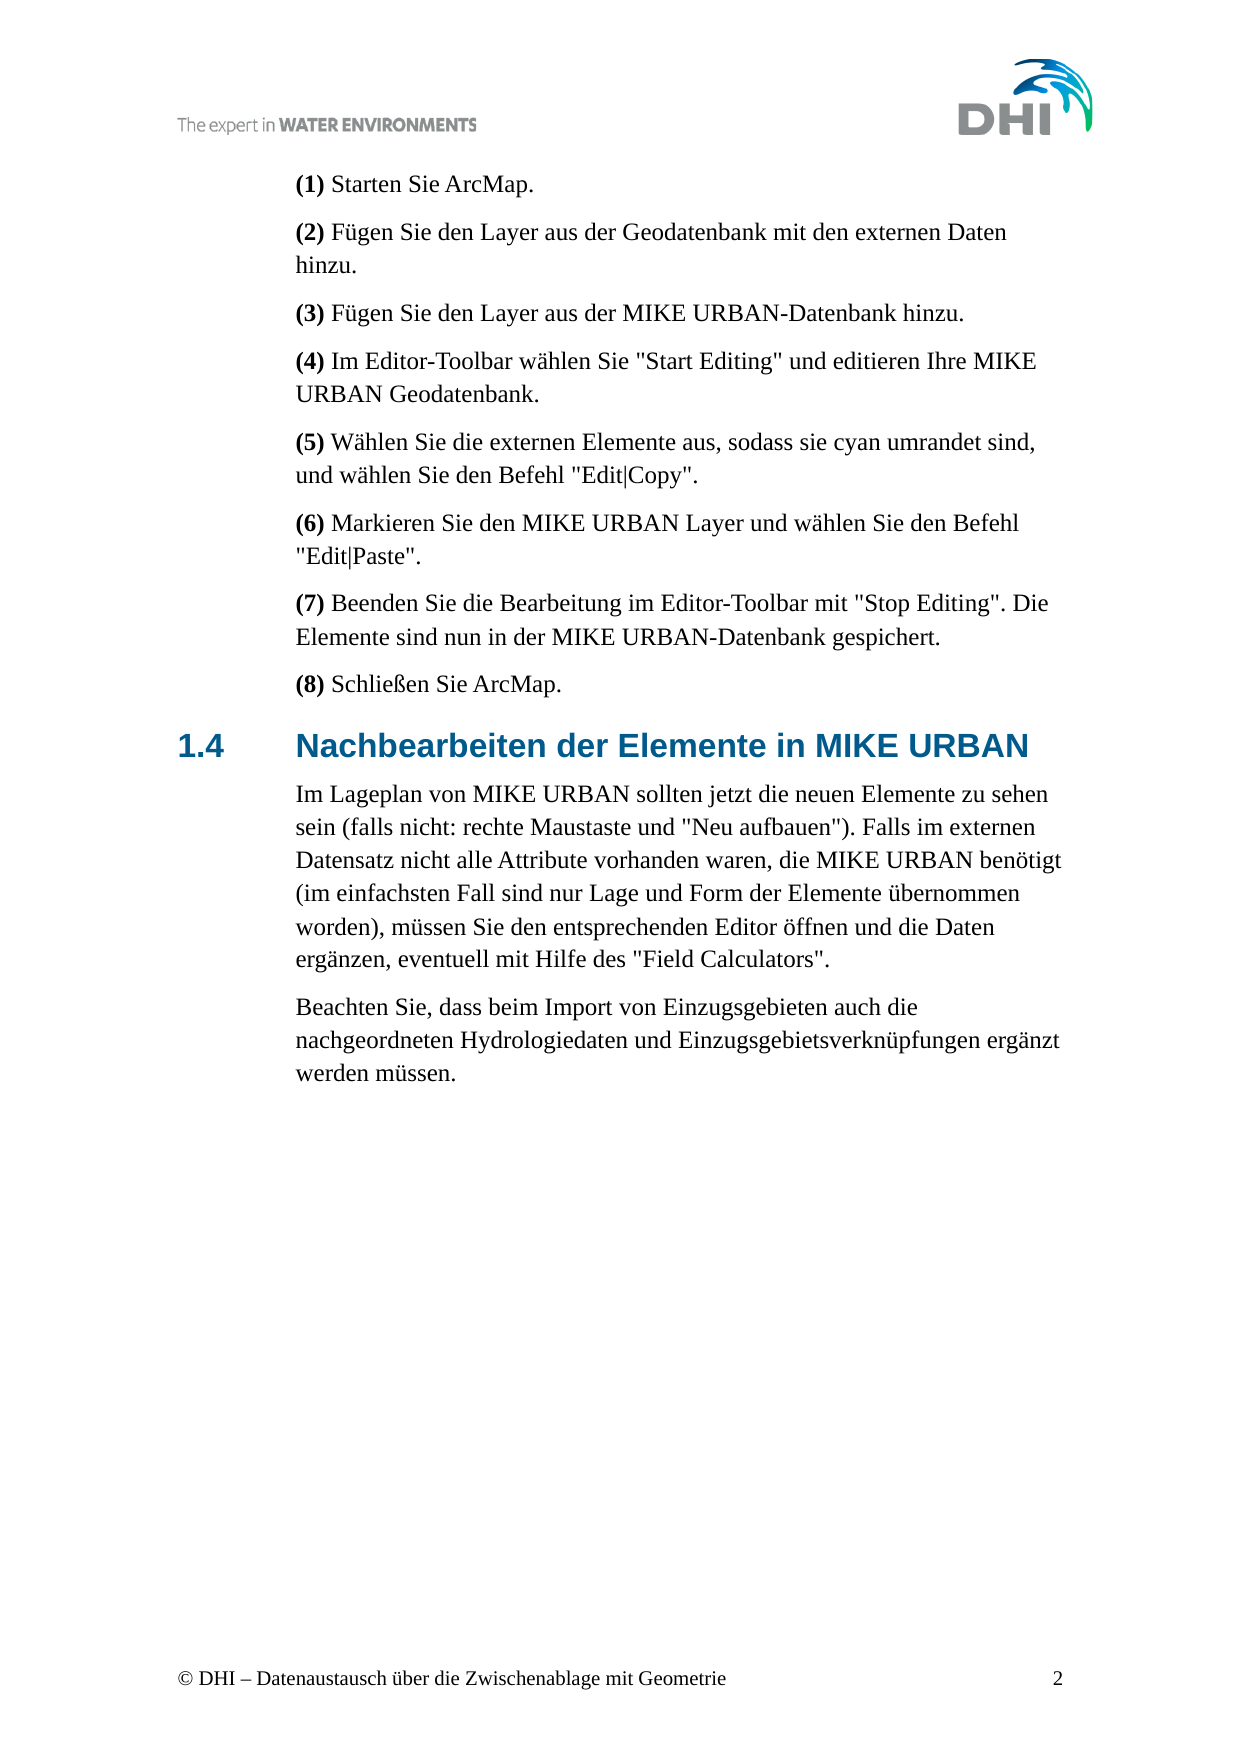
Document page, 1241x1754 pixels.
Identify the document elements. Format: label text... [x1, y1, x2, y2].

text Im Lageplan von MIKE URBAN sollten jetzt die neuen Elemente zu sehen sein (falls nicht: rechte Maustaste und "Neu aufbauen"). Falls im externen Datensatz nicht alle Attribute vorhanden waren, die MIKE URBAN benötigt (im einfachsten Fall sind nur Lage und Form der Elemente übernommen worden), müssen Sie den entsprechenden Editor öffnen und die Daten ergänzen, eventuell mit Hilfe des "Field Calculators". [295, 779, 1063, 973]
picture [177, 117, 477, 135]
text (8) Schließen Sie ArcMap. [295, 669, 1063, 698]
subtitle Nachbearbeiten der Elemente in MIKE URBAN [177, 726, 1063, 765]
text (1) Starten Sie ArcMap. [295, 169, 1063, 198]
text Beachten Sie, dass beim Import von Einzugsgebieten auch die nachgeordneten Hydrologiedaten und Einzugsgebietsverknüpfungen ergänzt werden müssen. [295, 992, 1063, 1087]
text (6) Markieren Sie den MIKE URBAN Layer und wählen Sie den Befehl "Edit|Paste". [295, 508, 1063, 569]
text (7) Beenden Sie die Bearbeitung im Editor-Toolbar mit "Stop Editing". Die Elemente sind nun in der MIKE URBAN-Datenbank gespichert. [295, 588, 1063, 650]
text (3) Fügen Sie den Layer aus der MIKE URBAN-Datenbank hinzu. [295, 298, 1063, 327]
text (4) Im Editor-Toolbar wählen Sie "Start Editing" und editieren Ihre MIKE URBAN Geodatenbank. [295, 346, 1063, 408]
picture [958, 59, 1093, 135]
text (5) Wählen Sie die externen Elemente aus, sodass sie cyan umrandet sind, und wählen Sie den Befehl "Edit|Copy". [295, 427, 1063, 489]
text (2) Fügen Sie den Layer aus der Geodatenbank mit den externen Daten hinzu. [295, 217, 1063, 279]
